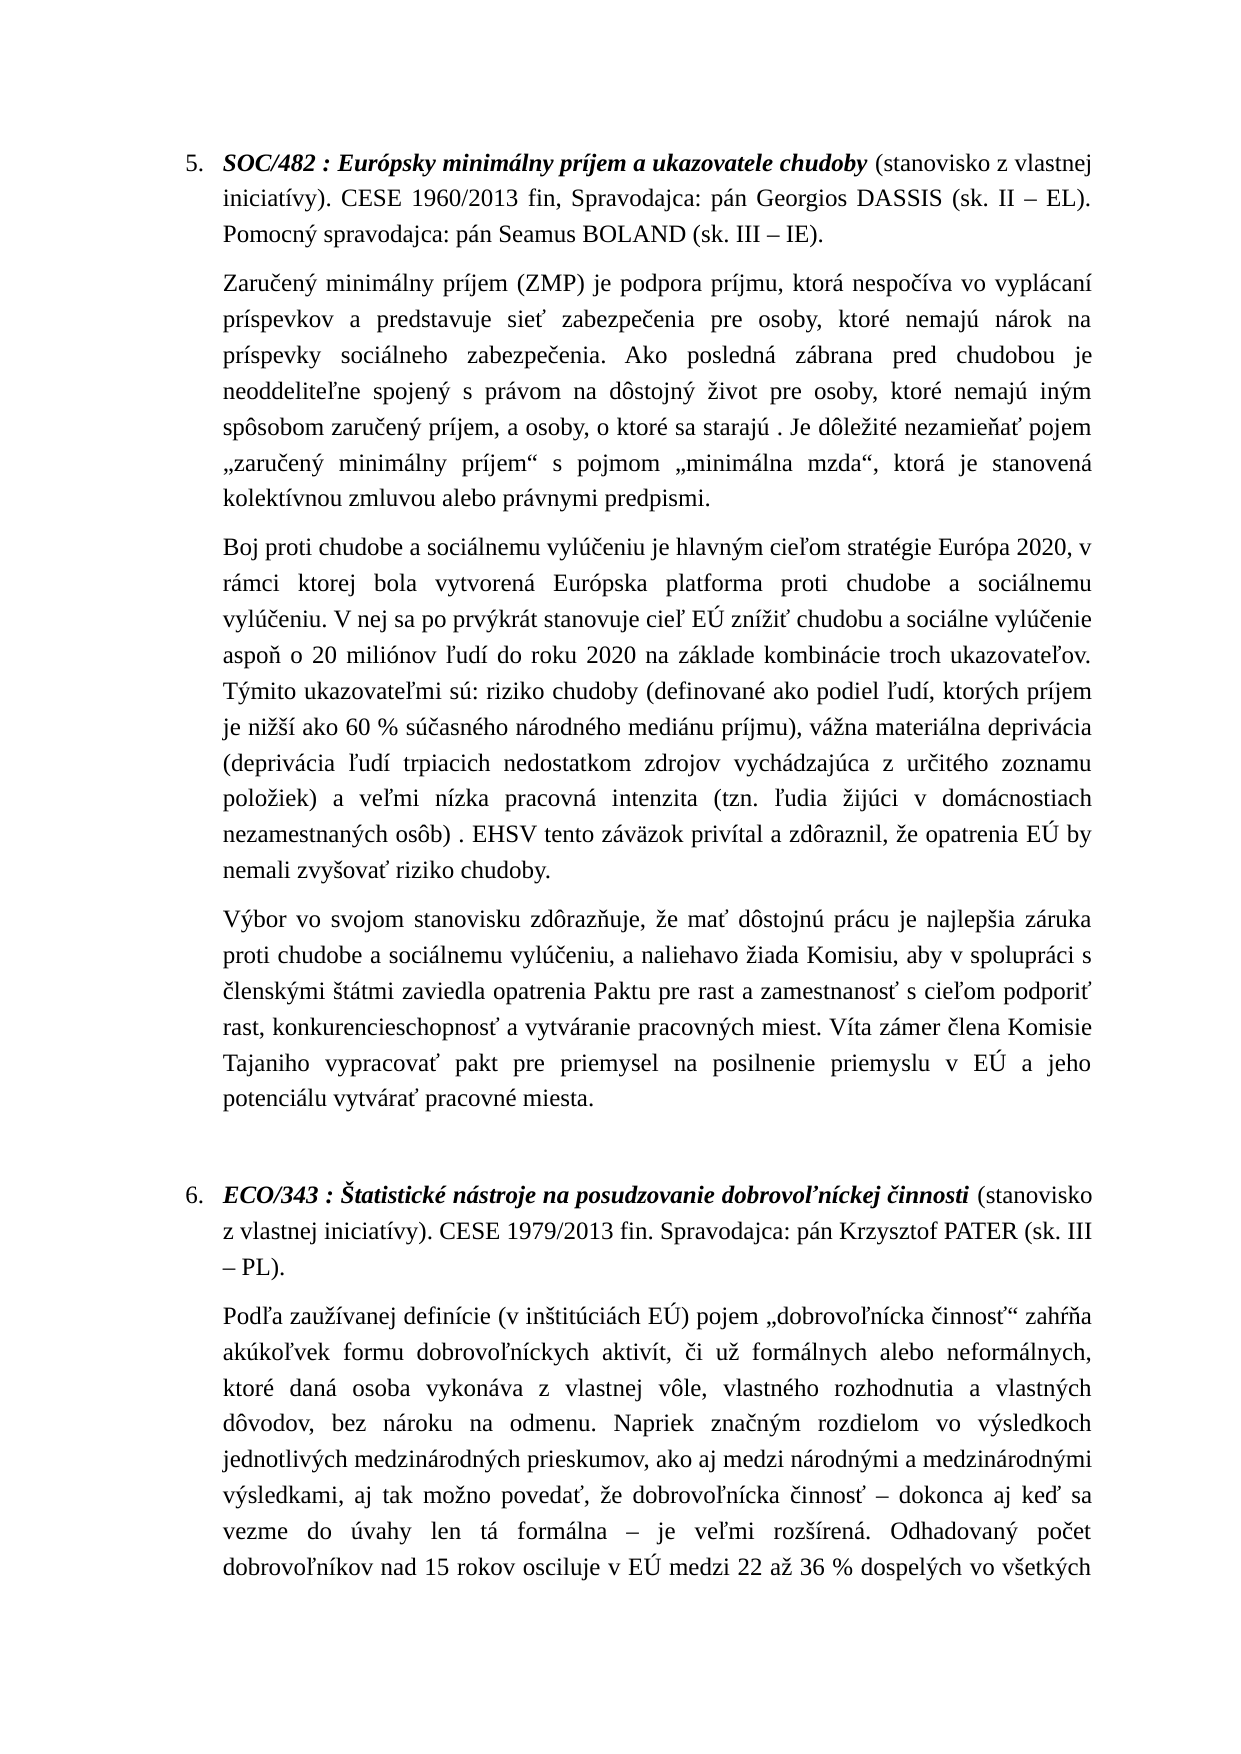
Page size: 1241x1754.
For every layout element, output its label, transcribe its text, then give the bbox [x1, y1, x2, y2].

text Zaručený minimálny príjem (ZMP) je podpora príjmu, ktorá nespočíva vo vyplácaní príspevkov a predstavuje sieť zabezpečenia pre osoby, ktoré nemajú nárok na príspevky sociálneho zabezpečenia. Ako posledná zábrana pred chudobou je neoddeliteľne spojený s právom na dôstojný život pre osoby, ktoré nemajú iným spôsobom zaručený príjem, a osoby, o ktoré sa starajú . Je dôležité nezamieňať pojem „zaručený minimálny príjem“ s pojmom „minimálna mzda“, ktorá je stanovená kolektívnou zmluvou alebo právnymi predpismi. [223, 268, 1093, 512]
text Podľa zaužívanej definície (v inštitúciách EÚ) pojem „dobrovoľnícka činnosť“ zahŕňa akúkoľvek formu dobrovoľníckych aktivít, či už formálnych alebo neformálnych, ktoré daná osoba vykonáva z vlastnej vôle, vlastného rozhodnutia a vlastných dôvodov, bez nároku na odmenu. Napriek značným rozdielom vo výsledkoch jednotlivých medzinárodných prieskumov, ako aj medzi národnými a medzinárodnými výsledkami, aj tak možno povedať, že dobrovoľnícka činnosť – dokonca aj keď sa vezme do úvahy len tá formálna – je veľmi rozšírená. Odhadovaný počet dobrovoľníkov nad 15 rokov osciluje v EÚ medzi 22 až 36 % dospelých vo všetkých [223, 1301, 1093, 1581]
list SOC/482 : Európsky minimálny príjem a ukazovatele chudoby (stanovisko z vlastnej iniciatívy). CESE 1960/2013 fin, Spravodajca: pán Georgios DASSIS (sk. II – EL). Pomocný spravodajca: pán Seamus BOLAND (sk. III – IE). [185, 148, 1093, 248]
text Výbor vo svojom stanovisku zdôrazňuje, že mať dôstojnú prácu je najlepšia záruka proti chudobe a sociálnemu vylúčeniu, a naliehavo žiada Komisiu, aby v spolupráci s členskými štátmi zaviedla opatrenia Paktu pre rast a zamestnanosť s cieľom podporiť rast, konkurencieschopnosť a vytváranie pracovných miest. Víta zámer člena Komisie Tajaniho vypracovať pakt pre priemysel na posilnenie priemyslu v EÚ a jeho potenciálu vytvárať pracovné miesta. [223, 904, 1093, 1112]
text Boj proti chudobe a sociálnemu vylúčeniu je hlavným cieľom stratégie Európa 2020, v rámci ktorej bola vytvorená Európska platforma proti chudobe a sociálnemu vylúčeniu. V nej sa po prvýkrát stanovuje cieľ EÚ znížiť chudobu a sociálne vylúčenie aspoň o 20 miliónov ľudí do roku 2020 na základe kombinácie troch ukazovateľov. Týmito ukazovateľmi sú: riziko chudoby (definované ako podiel ľudí, ktorých príjem je nižší ako 60 % súčasného národného mediánu príjmu), vážna materiálna deprivácia (deprivácia ľudí trpiacich nedostatkom zdrojov vychádzajúca z určitého zoznamu položiek) a veľmi nízka pracovná intenzita (tzn. ľudia žijúci v domácnostiach nezamestnaných osôb) . EHSV tento záväzok privítal a zdôraznil, že opatrenia EÚ by nemali zvyšovať riziko chudoby. [223, 532, 1093, 884]
list ECO/343 : Štatistické nástroje na posudzovanie dobrovoľníckej činnosti (stanovisko z vlastnej iniciatívy). CESE 1979/2013 fin. Spravodajca: pán Krzysztof PATER (sk. III – PL). [185, 1180, 1093, 1281]
